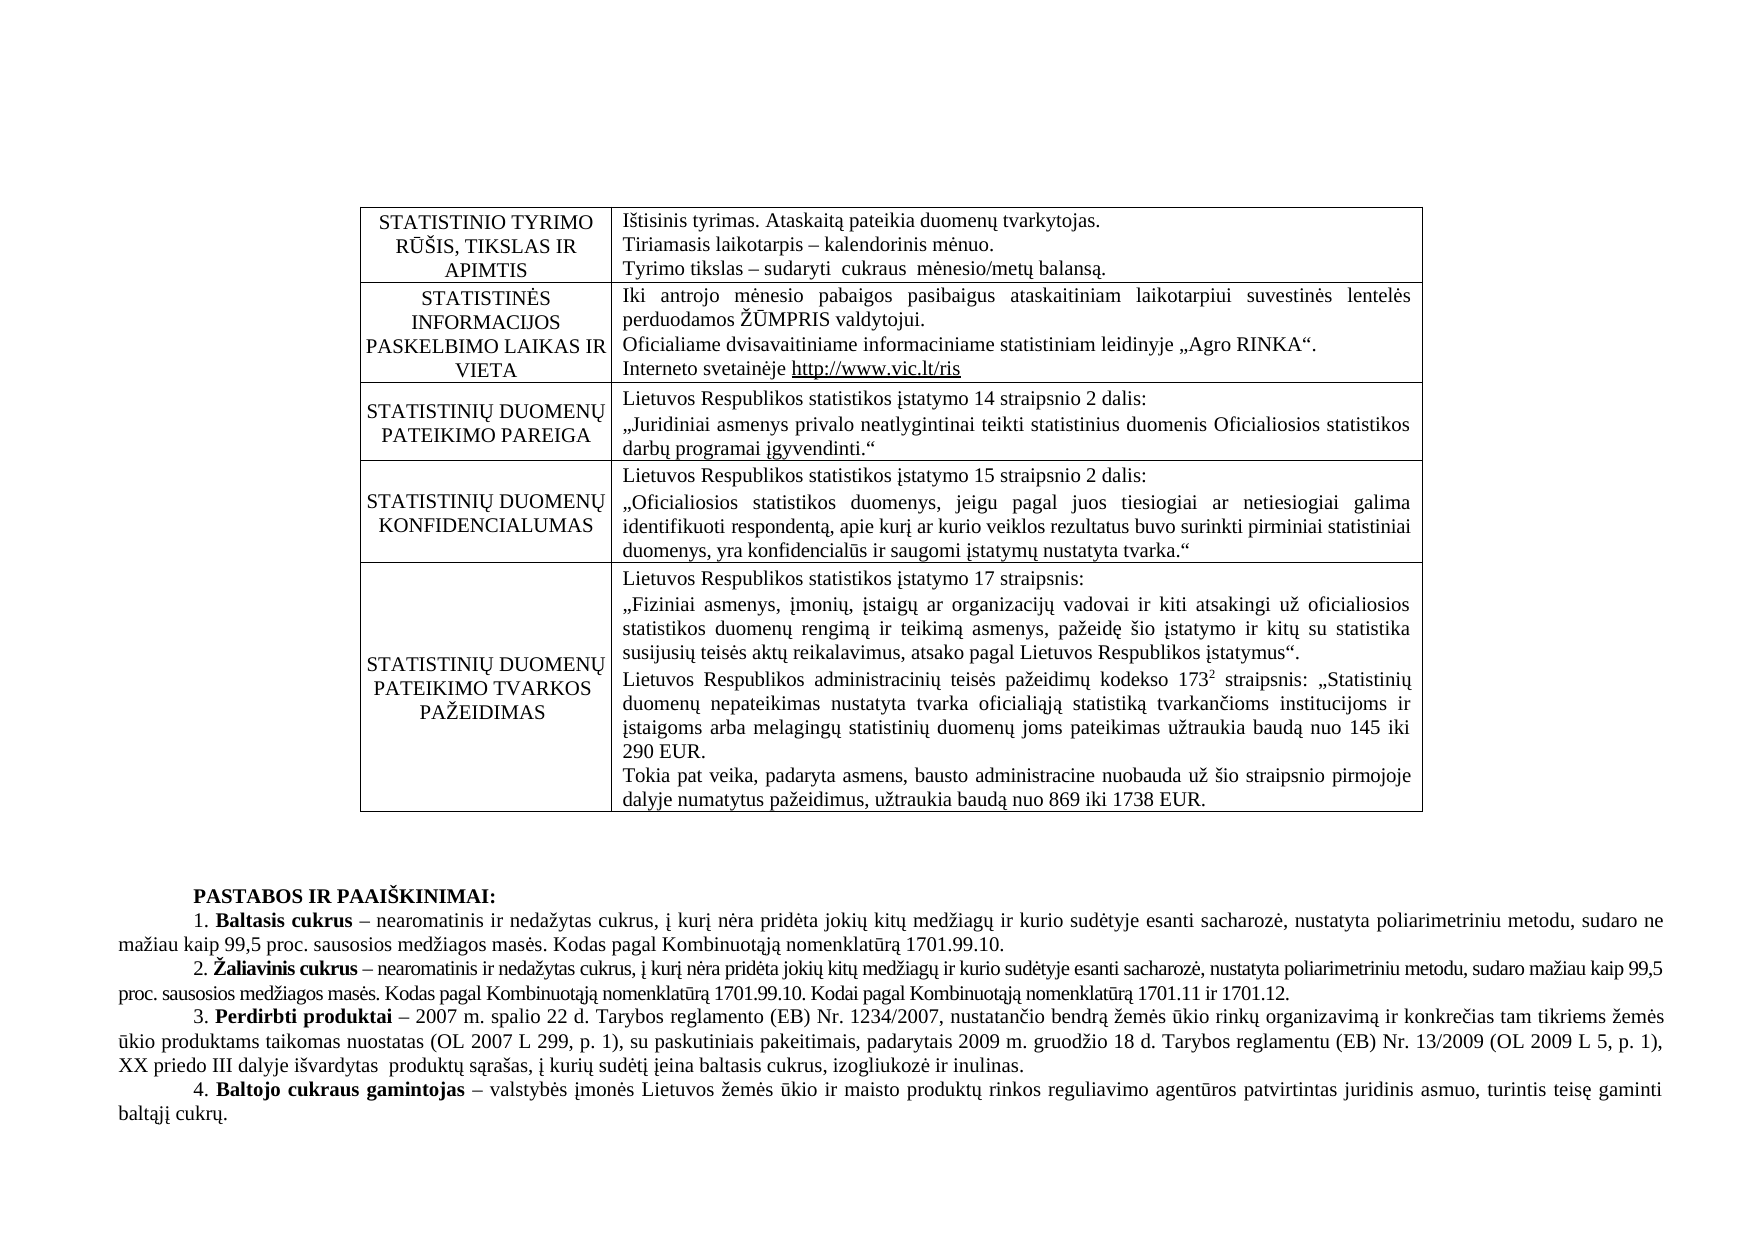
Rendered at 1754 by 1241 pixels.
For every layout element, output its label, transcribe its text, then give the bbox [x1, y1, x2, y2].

table_cell Lietuvos Respublikos statistikos įstatymo 14 straipsnio 2 dalis: „Juridiniai asmenys privalo neatlygintinai teikti statistinius duomenis Oficialiosios statistikos darbų programai įgyvendinti.“ [612, 383, 1422, 460]
text 3. Perdirbti produktai – 2007 m. spalio 22 d. Tarybos reglamento (EB) Nr. 1234/2007, nustatančio bendrą žemės ūkio rinkų organizavimą ir konkrečias tam tikriems žemės ūkio produktams taikomas nuostatas (OL 2007 L 299, p. 1), su paskutiniais pakeitimais, padarytais 2009 m. gruodžio 18 d. Tarybos reglamentu (EB) Nr. 13/2009 (OL 2009 L 5, p. 1), XX priedo III dalyje išvardytas produktų sąrašas, į kurių sudėtį įeina baltasis cukrus, izogliukozė ir inulinas. [118, 1004, 1665, 1077]
text 1. Baltasis cukrus – nearomatinis ir nedažytas cukrus, į kurį nėra pridėta jokių kitų medžiagų ir kurio sudėtyje esanti sacharozė, nustatyta poliarimetriniu metodu, sudaro ne mažiau kaip 99,5 proc. sausosios medžiagos masės. Kodas pagal Kombinuotąją nomenklatūrą 1701.99.10. [118, 908, 1665, 956]
table_cell STATISTINIŲ DUOMENŲ PATEIKIMO PAREIGA [361, 383, 611, 460]
table_cell Iki antrojo mėnesio pabaigos pasibaigus ataskaitiniam laikotarpiui suvestinės lentelės perduodamos ŽŪMPRIS valdytojui. Oficialiame dvisavaitiniame informaciniame statistiniam leidinyje „Agro RINKA“. Interneto svetainėje http://www.vic.lt/ris [612, 283, 1422, 382]
table_cell STATISTINIO TYRIMO RŪŠIS, TIKSLAS IR APIMTIS [361, 208, 611, 282]
text 4. Baltojo cukraus gamintojas – valstybės įmonės Lietuvos žemės ūkio ir maisto produktų rinkos reguliavimo agentūros patvirtintas juridinis asmuo, turintis teisę gaminti baltąjį cukrų. [118, 1077, 1665, 1125]
table_cell STATISTINIŲ DUOMENŲ KONFIDENCIALUMAS [361, 461, 611, 562]
table_cell Ištisinis tyrimas. Ataskaitą pateikia duomenų tvarkytojas. Tiriamasis laikotarpis – kalendorinis mėnuo. Tyrimo tikslas – sudaryti cukraus mėnesio/metų balansą. [612, 208, 1422, 282]
table_cell Lietuvos Respublikos statistikos įstatymo 17 straipsnis: „Fiziniai asmenys, įmonių, įstaigų ar organizacijų vadovai ir kiti atsakingi už oficialiosios statistikos duomenų rengimą ir teikimą asmenys, pažeidę šio įstatymo ir kitų su statistika susijusių teisės aktų reikalavimus, atsako pagal Lietuvos Respublikos įstatymus“. Lietuvos Respublikos administracinių teisės pažeidimų kodekso 1732 straipsnis: „Statistinių duomenų nepateikimas nustatyta tvarka oficialiąją statistiką tvarkančioms institucijoms ir įstaigoms arba melagingų statistinių duomenų joms pateikimas užtraukia baudą nuo 145 iki 290 EUR. Tokia pat veika, padaryta asmens, bausto administracine nuobauda už šio straipsnio pirmojoje dalyje numatytus pažeidimus, užtraukia baudą nuo 869 iki 1738 EUR. [612, 563, 1422, 811]
text PASTABOS IR PAAIŠKINIMAI: [118, 884, 1665, 908]
table_cell STATISTINĖS INFORMACIJOS PASKELBIMO LAIKAS IR VIETA [361, 283, 611, 382]
table_cell Lietuvos Respublikos statistikos įstatymo 15 straipsnio 2 dalis: „Oficialiosios statistikos duomenys, jeigu pagal juos tiesiogiai ar netiesiogiai galima identifikuoti respondentą, apie kurį ar kurio veiklos rezultatus buvo surinkti pirminiai statistiniai duomenys, yra konfidencialūs ir saugomi įstatymų nustatyta tvarka.“ [612, 461, 1422, 562]
table_cell STATISTINIŲ DUOMENŲ PATEIKIMO TVARKOS PAŽEIDIMAS [361, 563, 611, 811]
text 2. Žaliavinis cukrus – nearomatinis ir nedažytas cukrus, į kurį nėra pridėta jokių kitų medžiagų ir kurio sudėtyje esanti sacharozė, nustatyta poliarimetriniu metodu, sudaro mažiau kaip 99,5 proc. sausosios medžiagos masės. Kodas pagal Kombinuotąją nomenklatūrą 1701.99.10. Kodai pagal Kombinuotąją nomenklatūrą 1701.11 ir 1701.12. [118, 956, 1665, 1004]
